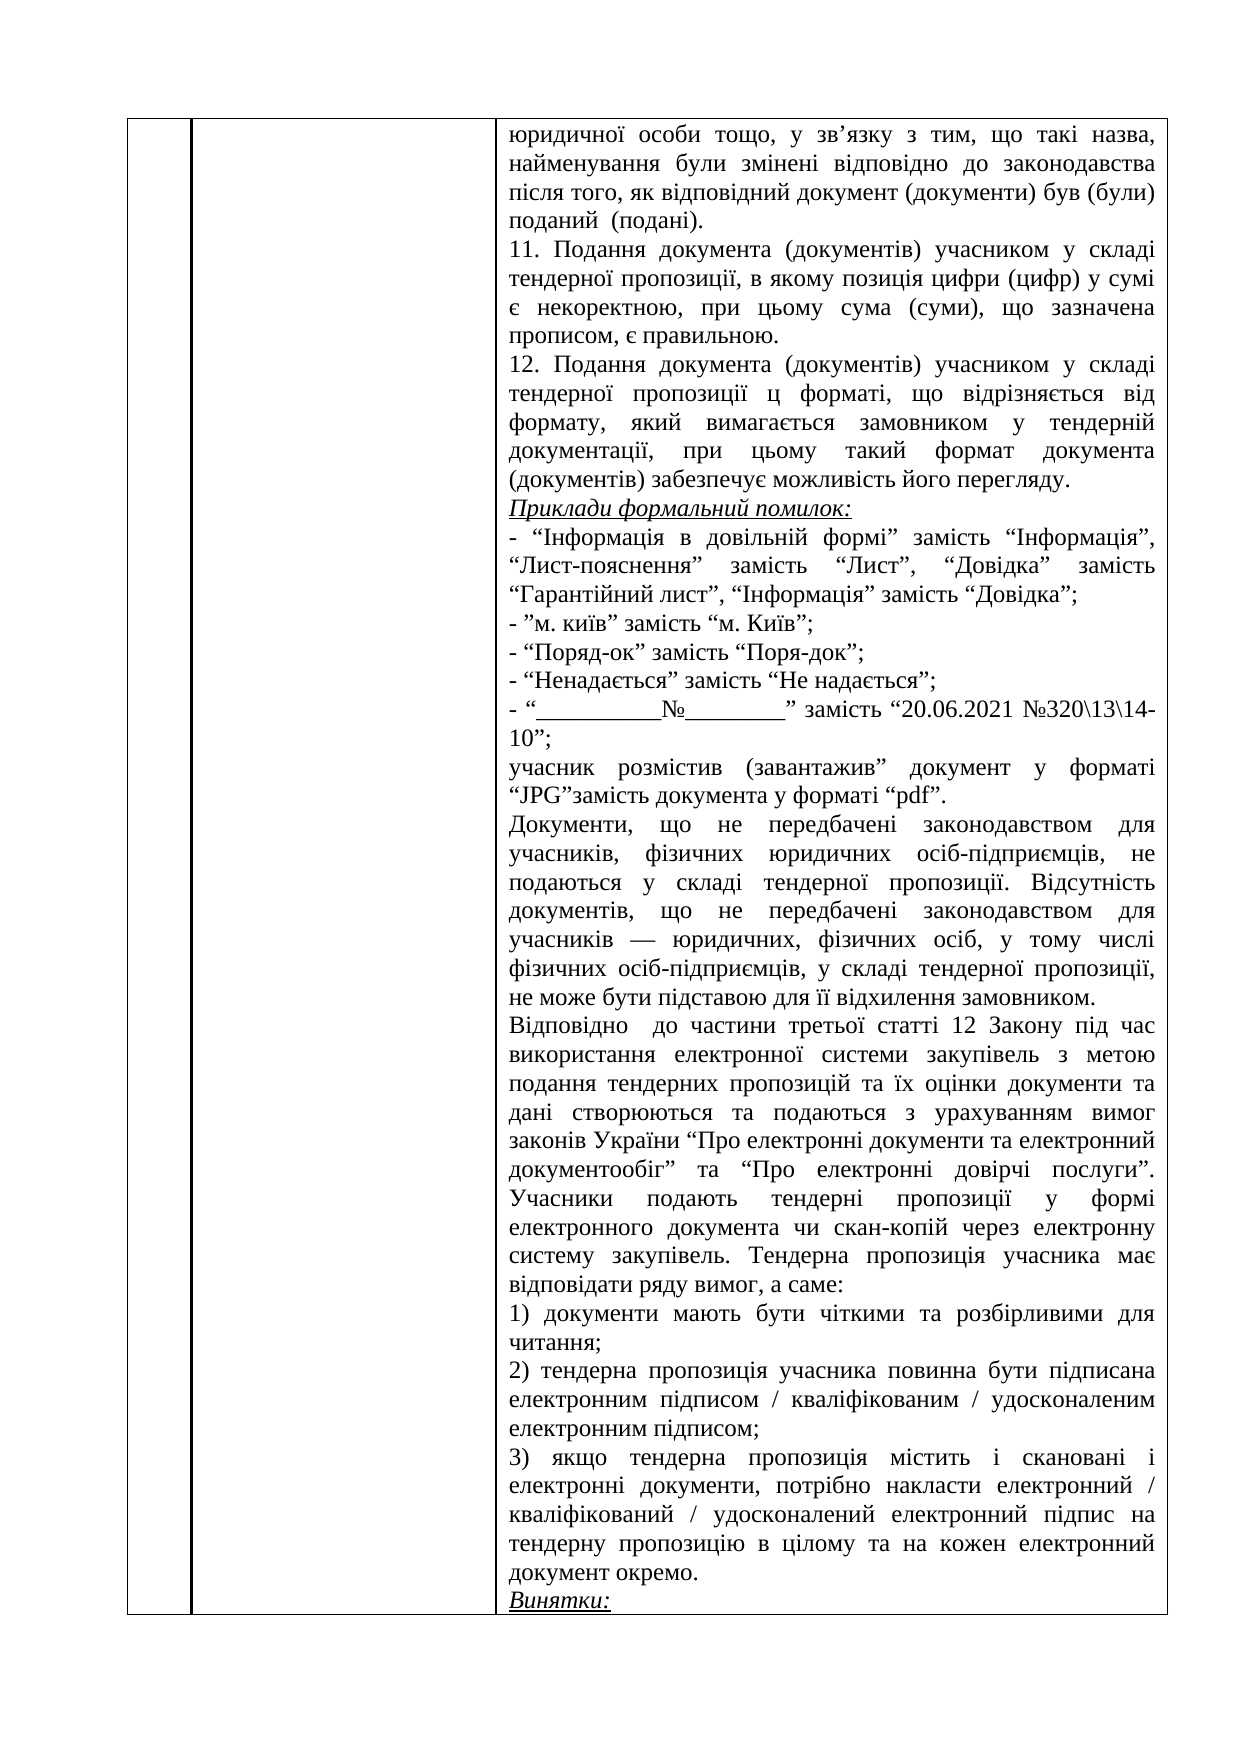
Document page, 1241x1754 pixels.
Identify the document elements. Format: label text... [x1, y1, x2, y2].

table_cell [193, 119, 495, 1614]
table_cell юридичної особи тощо, у зв’язку з тим, що такі назва, найменування були змінені відповідно до законодавства після того, як відповідний документ (документи) був (були) поданий (подані). 11. Подання документа (документів) учасником у складі тендерної пропозиції, в якому позиція цифри (цифр) у сумі є некоректною, при цьому сума (суми), що зазначена прописом, є правильною. 12. Подання документа (документів) учасником у складі тендерної пропозиції ц форматі, що відрізняється від формату, який вимагається замовником у тендерній документації, при цьому такий формат документа (документів) забезпечує можливість його перегляду. Приклади формальний помилок: - “Інформація в довільній формі” замість “Інформація”, “Лист-пояснення” замість “Лист”, “Довідка” замість “Гарантійний лист”, “Інформація” замість “Довідка”; - ”м. київ” замість “м. Київ”; - “Поряд-ок” замість “Поря-док”; - “Ненадається” замість “Не надається”; - “__________№________” замість “20.06.2021 №320\13\14-10”; учасник розмістив (завантажив” документ у форматі “JPG”замість документа у форматі “рdf”. Документи, що не передбачені законодавством для учасників, фізичних юридичних осіб-підприємців, не подаються у складі тендерної пропозиції. Відсутність документів, що не передбачені законодавством для учасників — юридичних, фізичних осіб, у тому числі фізичних осіб-підприємців, у складі тендерної пропозиції, не може бути підставою для її відхилення замовником. Відповідно до частини третьої статті 12 Закону під час використання електронної системи закупівель з метою подання тендерних пропозицій та їх оцінки документи та дані створюються та подаються з урахуванням вимог законів України “Про електронні документи та електронний документообіг” та “Про електронні довірчі послуги”. Учасники подають тендерні пропозиції у формі електронного документа чи скан-копій через електронну систему закупівель. Тендерна пропозиція учасника має відповідати ряду вимог, а саме: 1) документи мають бути чіткими та розбірливими для читання; 2) тендерна пропозиція учасника повинна бути підписана електронним підписом / кваліфікованим / удосконаленим електронним підписом; 3) якщо тендерна пропозиція містить і скановані і електронні документи, потрібно накласти електронний / кваліфікований / удосконалений електронний підпис на тендерну пропозицію в цілому та на кожен електронний документ окремо. Винятки: [497, 119, 1167, 1614]
table_cell [128, 119, 190, 1614]
